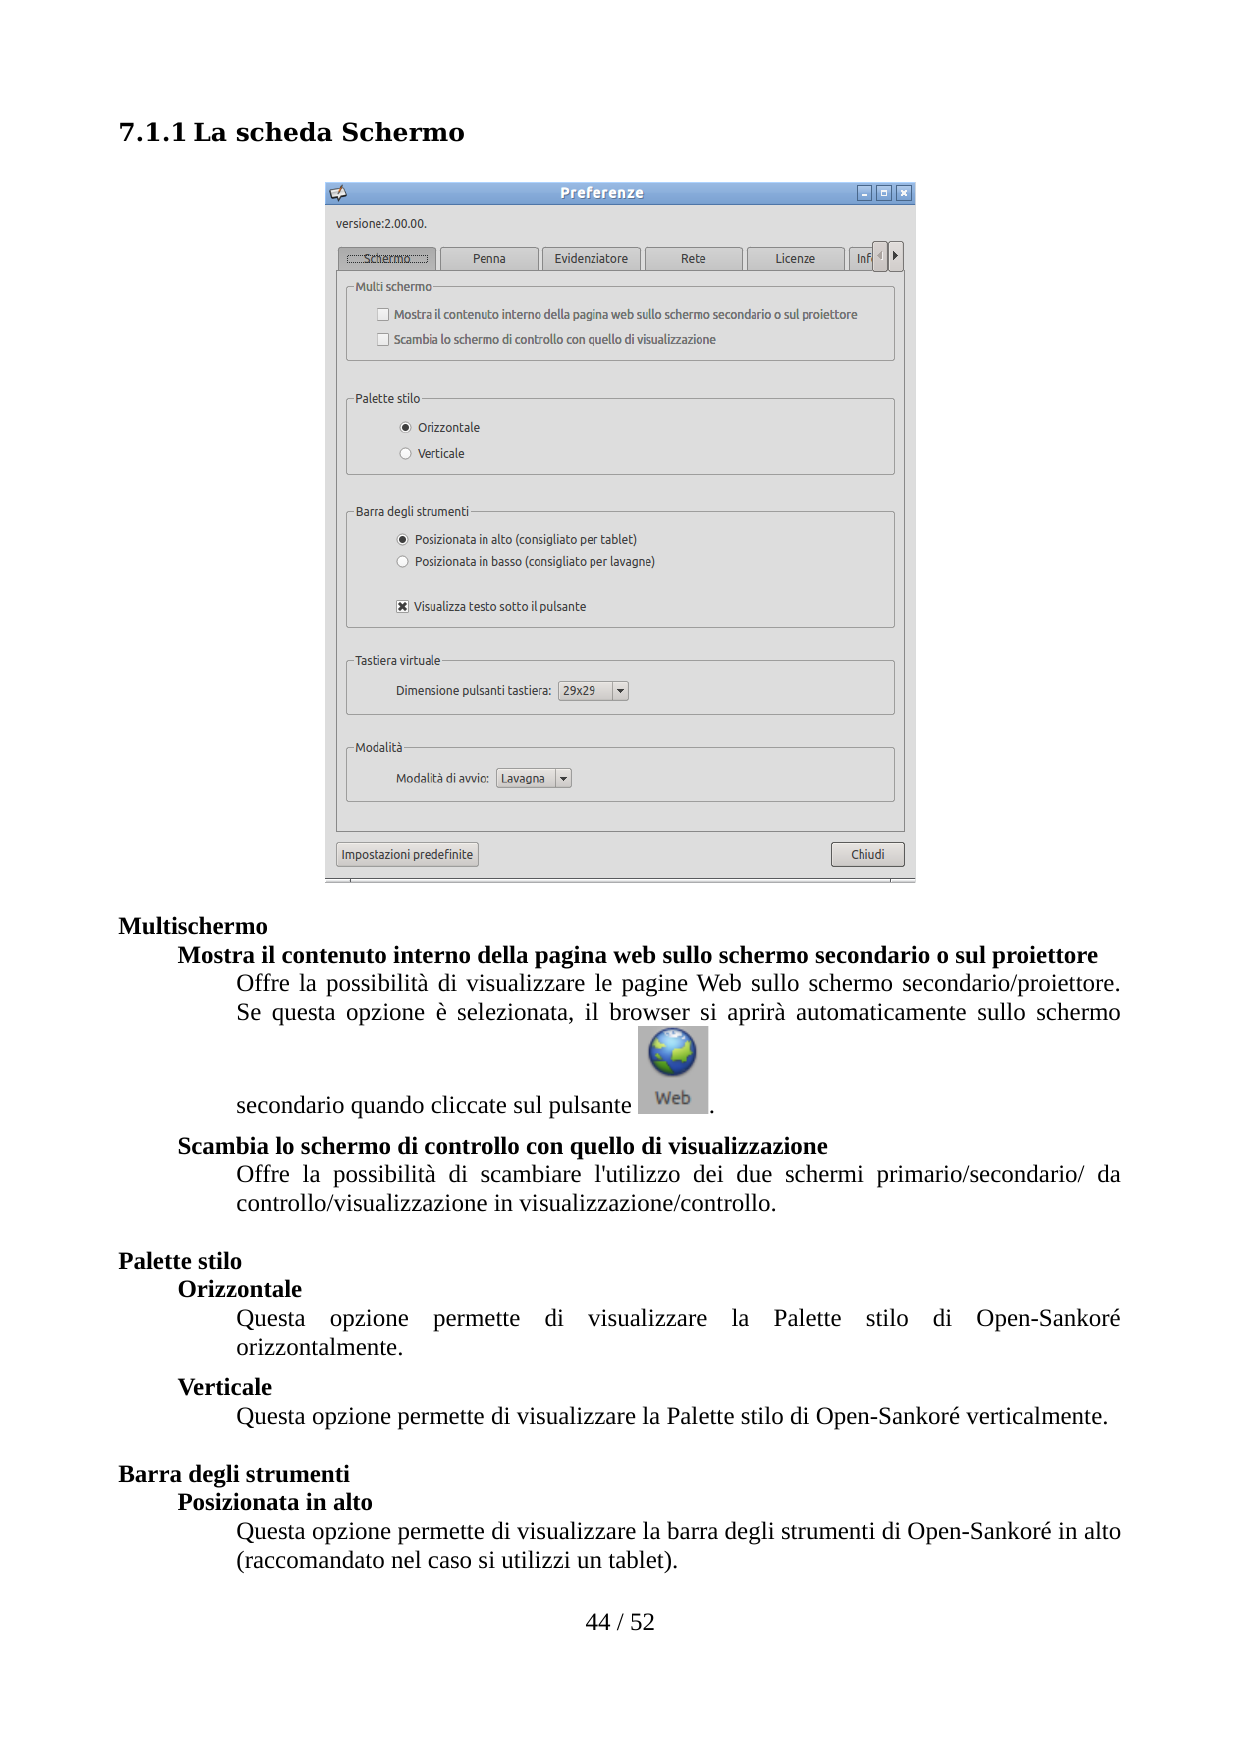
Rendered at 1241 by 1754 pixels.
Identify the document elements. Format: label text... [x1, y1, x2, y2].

text Offre la possibilità di scambiare l'utilizzo dei due schermi primario/secondario/ da controllo/visualizzazione in visualizzazione/controllo. [118, 1159, 1122, 1217]
text Palette stilo [118, 1246, 1122, 1274]
text Barra degli strumenti [118, 1459, 1122, 1487]
text Verticale [177, 1372, 1122, 1401]
text Offre la possibilità di visualizzare le pagine Web sullo schermo secondario/proiettore. Se questa opzione è selezionata, il browser si aprirà automaticamente sullo schermo secondario quando cliccate sul pulsante . [118, 968, 1122, 1119]
text Mostra il contenuto interno della pagina web sullo schermo secondario o sul proiettore [177, 940, 1122, 968]
subtitle La scheda Schermo [118, 118, 1122, 147]
text Posizionata in alto [177, 1487, 1122, 1516]
text Questa opzione permette di visualizzare la Palette stilo di Open-Sankoré verticalmente. [118, 1401, 1122, 1430]
picture [638, 1026, 709, 1114]
text Questa opzione permette di visualizzare la Palette stilo di Open-Sankoré orizzontalmente. [118, 1303, 1122, 1361]
picture [325, 182, 916, 883]
text Multischermo [118, 911, 1122, 940]
text Scambia lo schermo di controllo con quello di visualizzazione [177, 1131, 1122, 1159]
text Questa opzione permette di visualizzare la barra degli strumenti di Open-Sankoré in alto (raccomandato nel caso si utilizzi un tablet). [118, 1516, 1122, 1574]
text Orizzontale [177, 1274, 1122, 1303]
